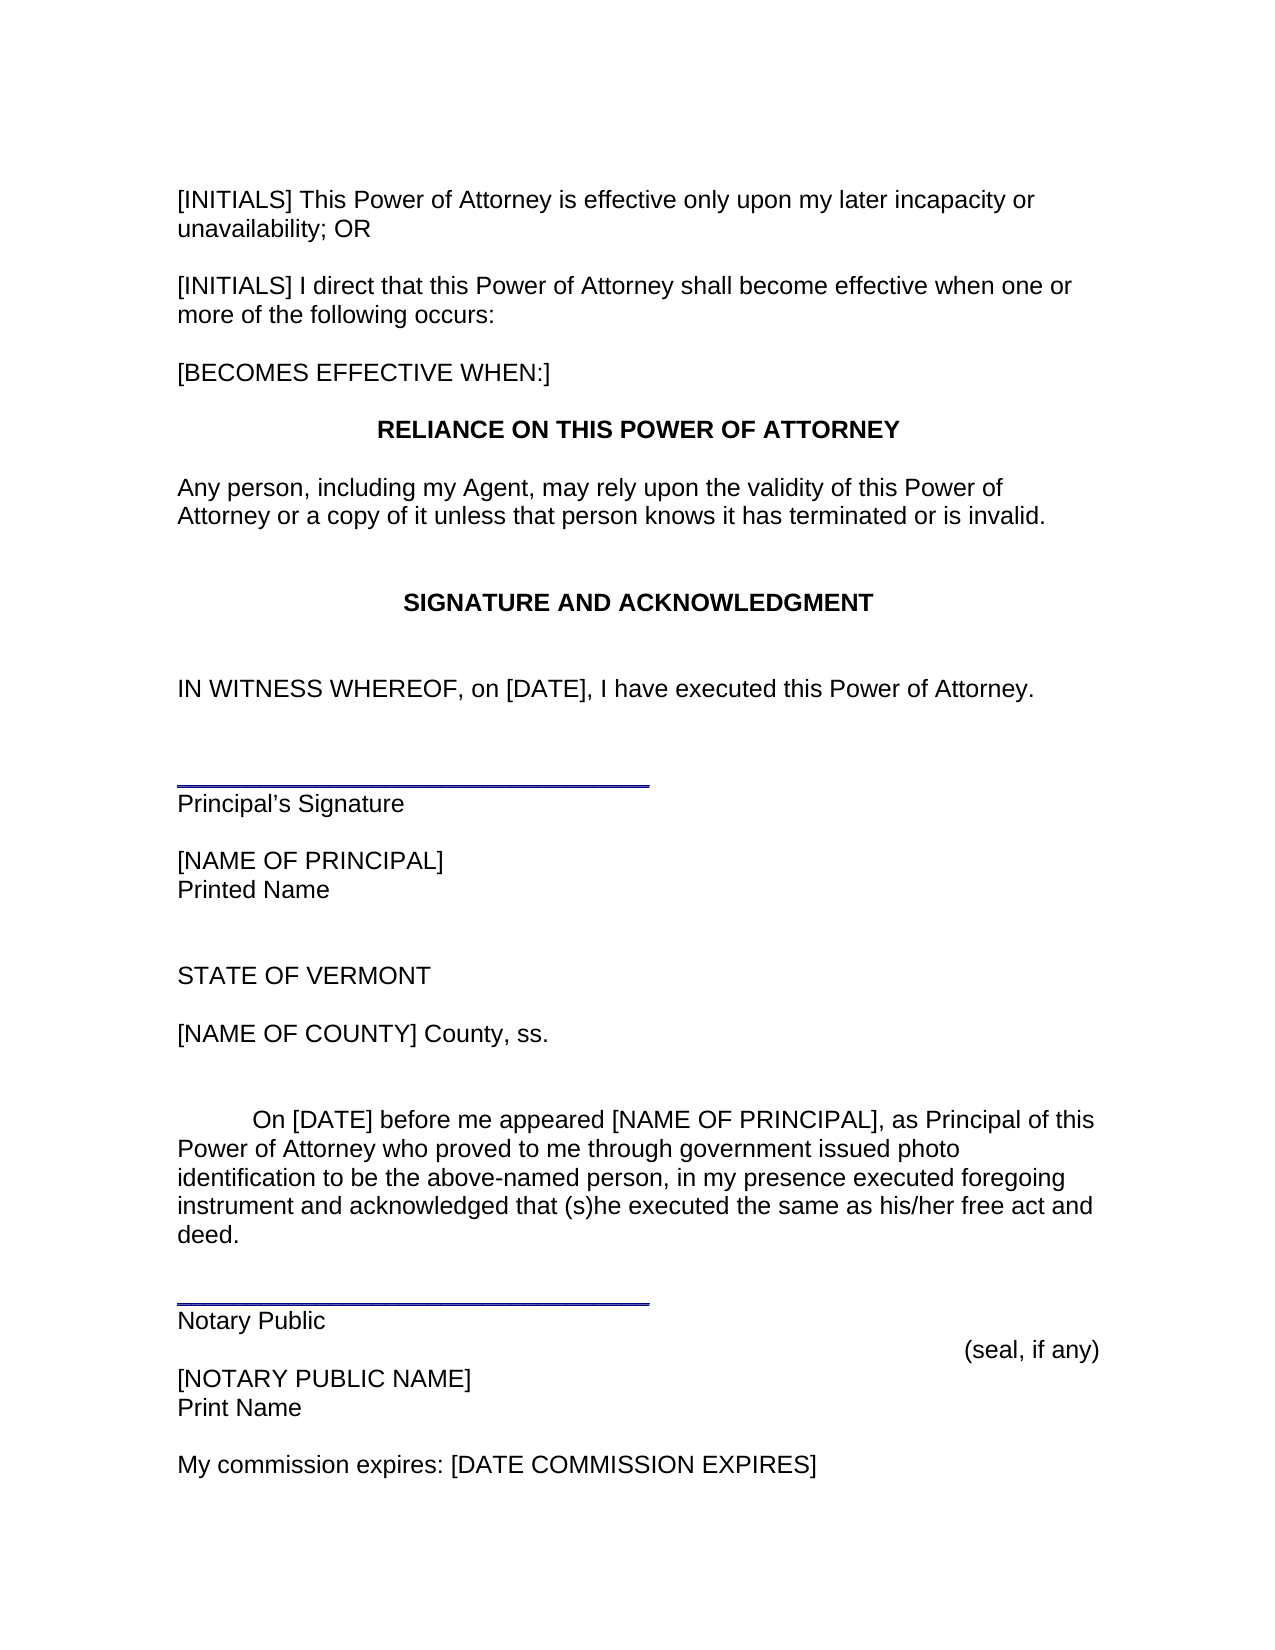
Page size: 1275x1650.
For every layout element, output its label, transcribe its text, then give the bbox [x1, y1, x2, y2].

text [NAME OF COUNTY] County, ss. [177, 1019, 1100, 1047]
text [INITIALS] This Power of Attorney is effective only upon my later incapacity or unavailability; OR [177, 185, 1100, 242]
text [INITIALS] I direct that this Power of Attorney shall become effective when one or more of the following occurs: [177, 271, 1100, 329]
text [NOTARY PUBLIC NAME] [177, 1364, 1100, 1392]
text RELIANCE ON THIS POWER OF ATTORNEY [177, 415, 1100, 444]
text On [DATE] before me appeared [NAME OF PRINCIPAL], as Principal of this Power of Attorney who proved to me through government issued photo identification to be the above-named person, in my presence executed foregoing instrument and acknowledged that (s)he executed the same as his/her free act and deed. [177, 1105, 1100, 1249]
text Printed Name [177, 875, 1100, 904]
text Notary Public [177, 1306, 1100, 1335]
text STATE OF VERMONT [177, 961, 1100, 990]
text My commission expires: [DATE COMMISSION EXPIRES] [177, 1450, 1100, 1479]
text Principal’s Signature [177, 789, 1100, 817]
text Print Name [177, 1392, 1100, 1421]
text SIGNATURE AND ACKNOWLEDGMENT [177, 587, 1100, 616]
text __________________________________ [177, 1277, 1100, 1306]
text Any person, including my Agent, may rely upon the validity of this Power of Attorney or a copy of it unless that person knows it has terminated or is invalid. [177, 472, 1100, 530]
text (seal, if any) [177, 1335, 1100, 1364]
text IN WITNESS WHEREOF, on [DATE], I have executed this Power of Attorney. [177, 674, 1100, 702]
text __________________________________ [177, 760, 1100, 789]
text [BECOMES EFFECTIVE WHEN:] [177, 357, 1100, 386]
text [NAME OF PRINCIPAL] [177, 846, 1100, 875]
